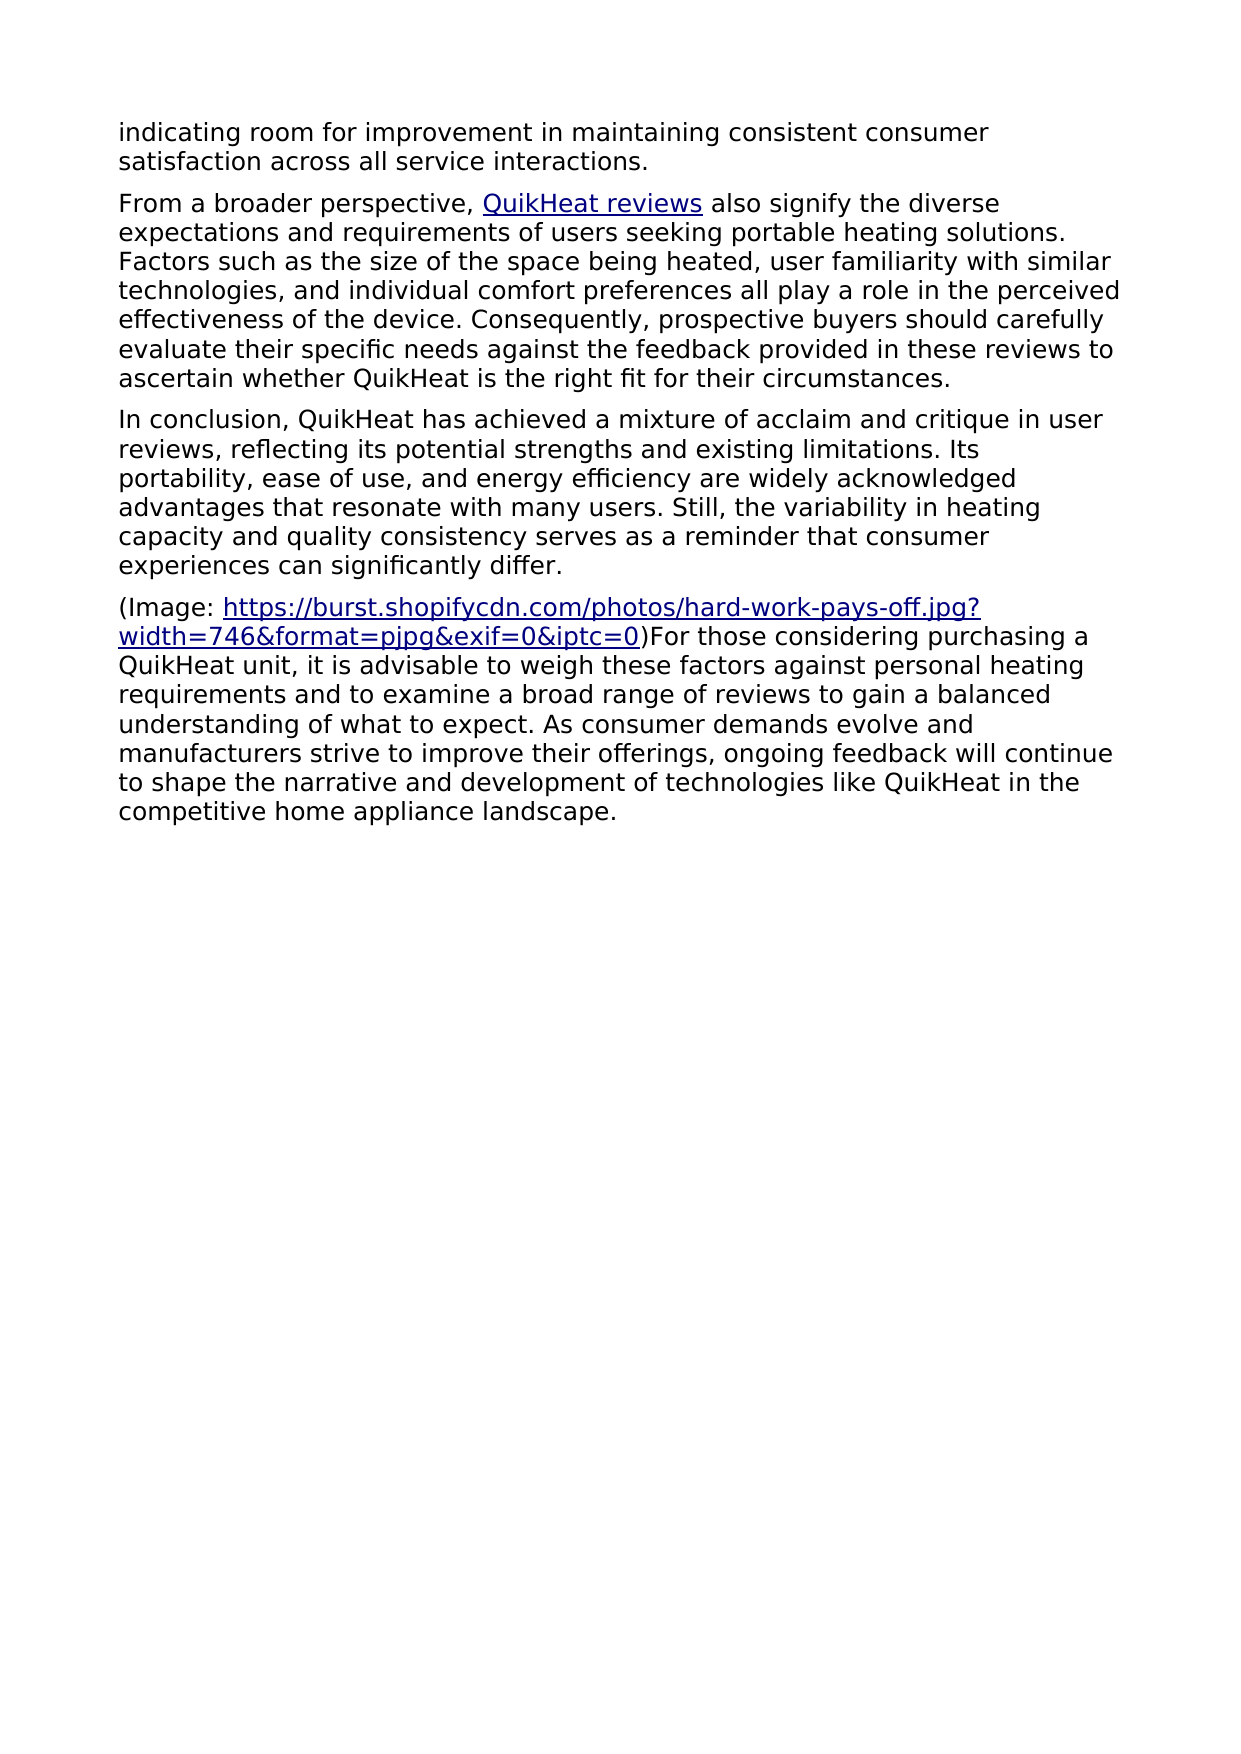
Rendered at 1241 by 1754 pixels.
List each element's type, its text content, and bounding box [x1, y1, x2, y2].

text (Image: https://burst.shopifycdn.com/photos/hard-work-pays-off.jpg?width=746&format=pjpg&exif=0&iptc=0)For those considering purchasing a QuikHeat unit, it is advisable to weigh these factors against personal heating requirements and to examine a broad range of reviews to gain a balanced understanding of what to expect. As consumer demands evolve and manufacturers strive to improve their offerings, ongoing feedback will continue to shape the narrative and development of technologies like QuikHeat in the competitive home appliance landscape. [118, 593, 1122, 826]
text In conclusion, QuikHeat has achieved a mixture of acclaim and critique in user reviews, reflecting its potential strengths and existing limitations. Its portability, ease of use, and energy efficiency are widely acknowledged advantages that resonate with many users. Still, the variability in heating capacity and quality consistency serves as a reminder that consumer experiences can significantly differ. [118, 406, 1122, 581]
text From a broader perspective, QuikHeat reviews also signify the diverse expectations and requirements of users seeking portable heating solutions. Factors such as the size of the space being heated, user familiarity with similar technologies, and individual comfort preferences all play a role in the perceived effectiveness of the device. Consequently, prospective buyers should carefully evaluate their specific needs against the feedback provided in these reviews to ascertain whether QuikHeat is the right fit for their circumstances. [118, 189, 1122, 393]
text indicating room for improvement in maintaining consistent consumer satisfaction across all service interactions. [118, 118, 1122, 176]
